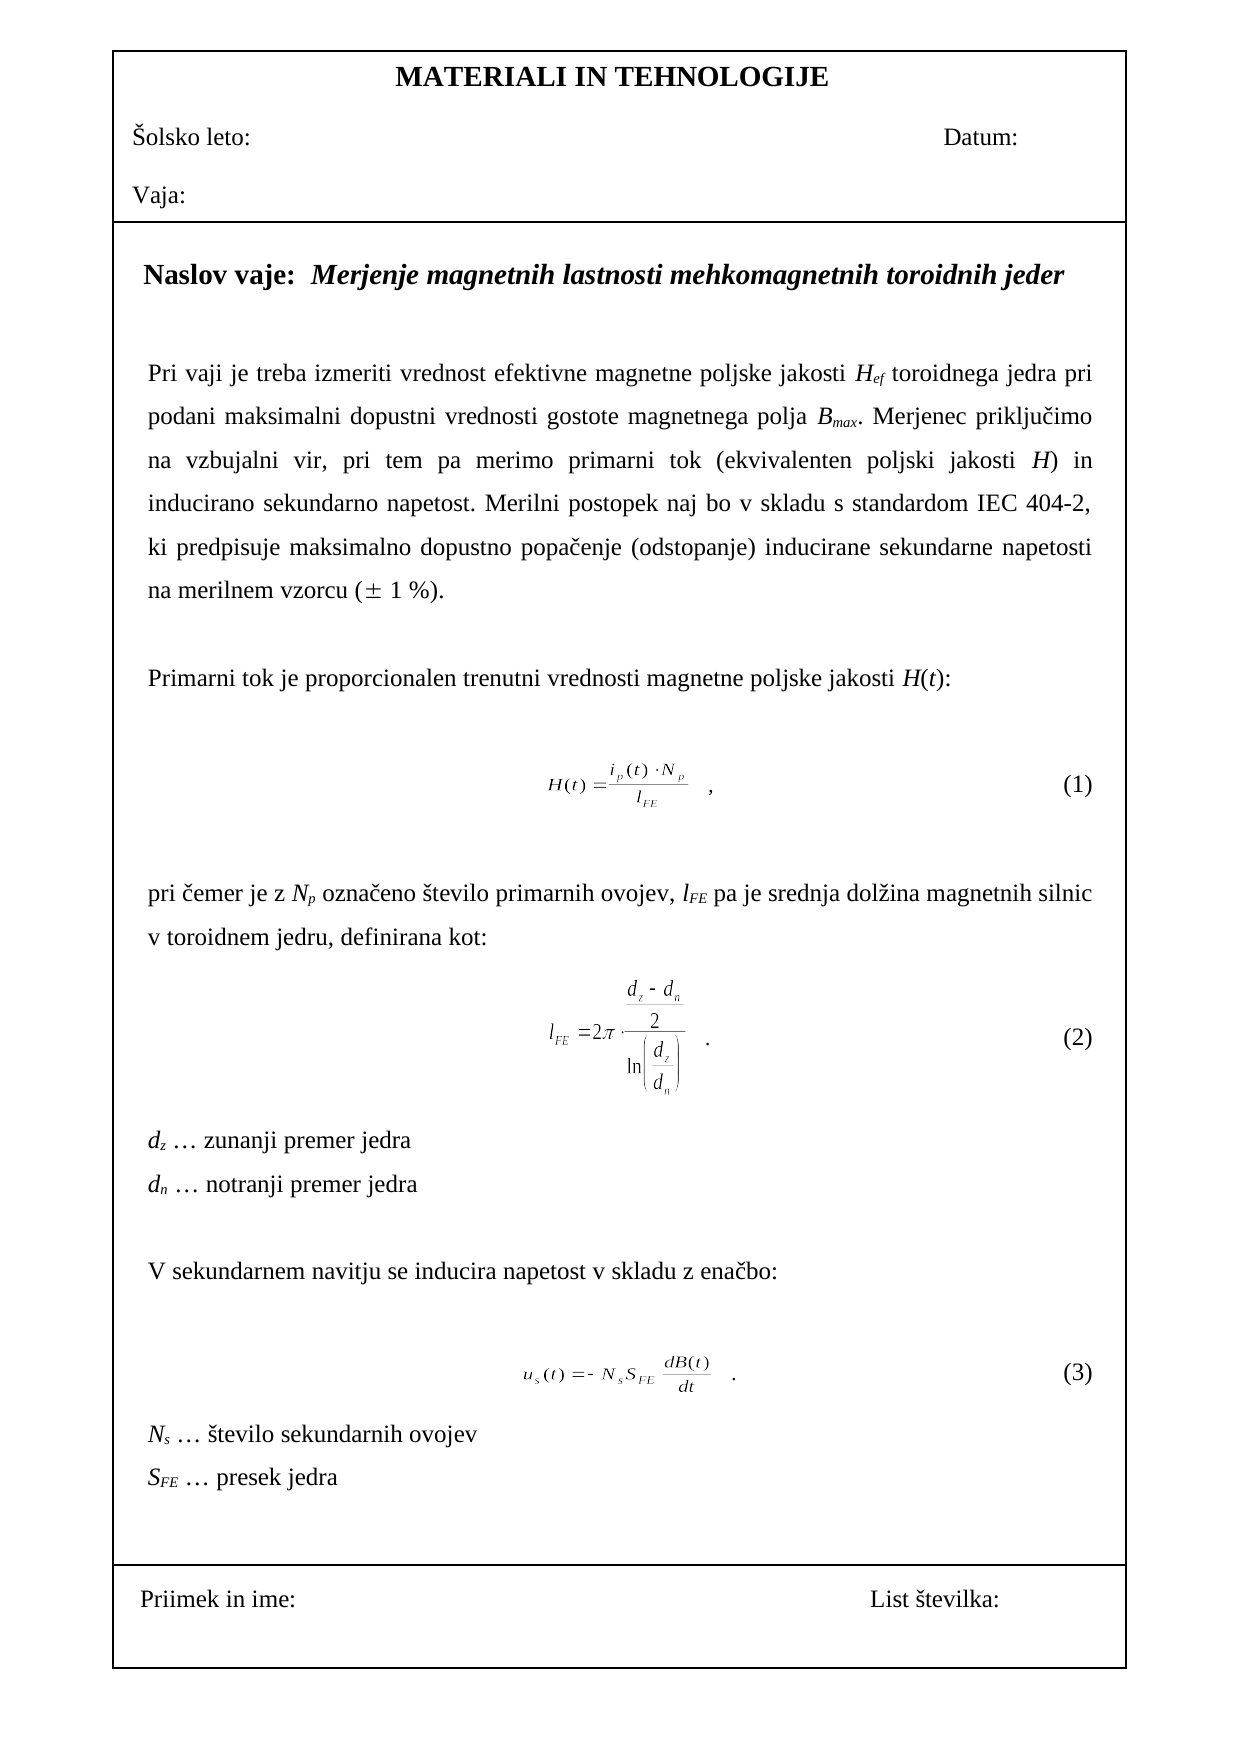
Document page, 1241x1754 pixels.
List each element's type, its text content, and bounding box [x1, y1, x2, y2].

text SFE … presek jedra [148, 1462, 1093, 1491]
text . (2) [118, 965, 1122, 1111]
text V sekundarnem navitju se inducira napetost v skladu z enačbo: [148, 1256, 1093, 1285]
text pri čemer je z Np označeno število primarnih ovojev, lFE pa je srednja dolžina magnetnih silnic v toroidnem jedru, definirana kot: [148, 878, 1093, 951]
text Primarni tok je proporcionalen trenutni vrednosti magnetne poljske jakosti H(t): [148, 662, 1093, 691]
text dz … zunanji premer jedra [148, 1125, 1093, 1154]
text , (1) [118, 749, 1122, 820]
text Naslov vaje: Merjenje magnetnih lastnosti mehkomagnetnih toroidnih jeder [118, 257, 1093, 291]
text Pri vaji je treba izmeriti vrednost efektivne magnetne poljske jakosti Hef toroidnega jedra pri podani maksimalni dopustni vrednosti gostote magnetnega polja Bmax. Merjenec priključimo na vzbujalni vir, pri tem pa merimo primarni tok (ekvivalenten poljski jakosti H) in inducirano sekundarno napetost. Merilni postopek naj bo v skladu s standardom IEC 404-2, ki predpisuje maksimalno dopustno popačenje (odstopanje) inducirane sekundarne napetosti na merilnem vzorcu ( 1 %). [148, 358, 1093, 604]
text Ns … število sekundarnih ovojev [148, 1418, 1093, 1447]
text dn … notranji premer jedra [148, 1168, 1093, 1198]
text . (3) [118, 1343, 1122, 1404]
